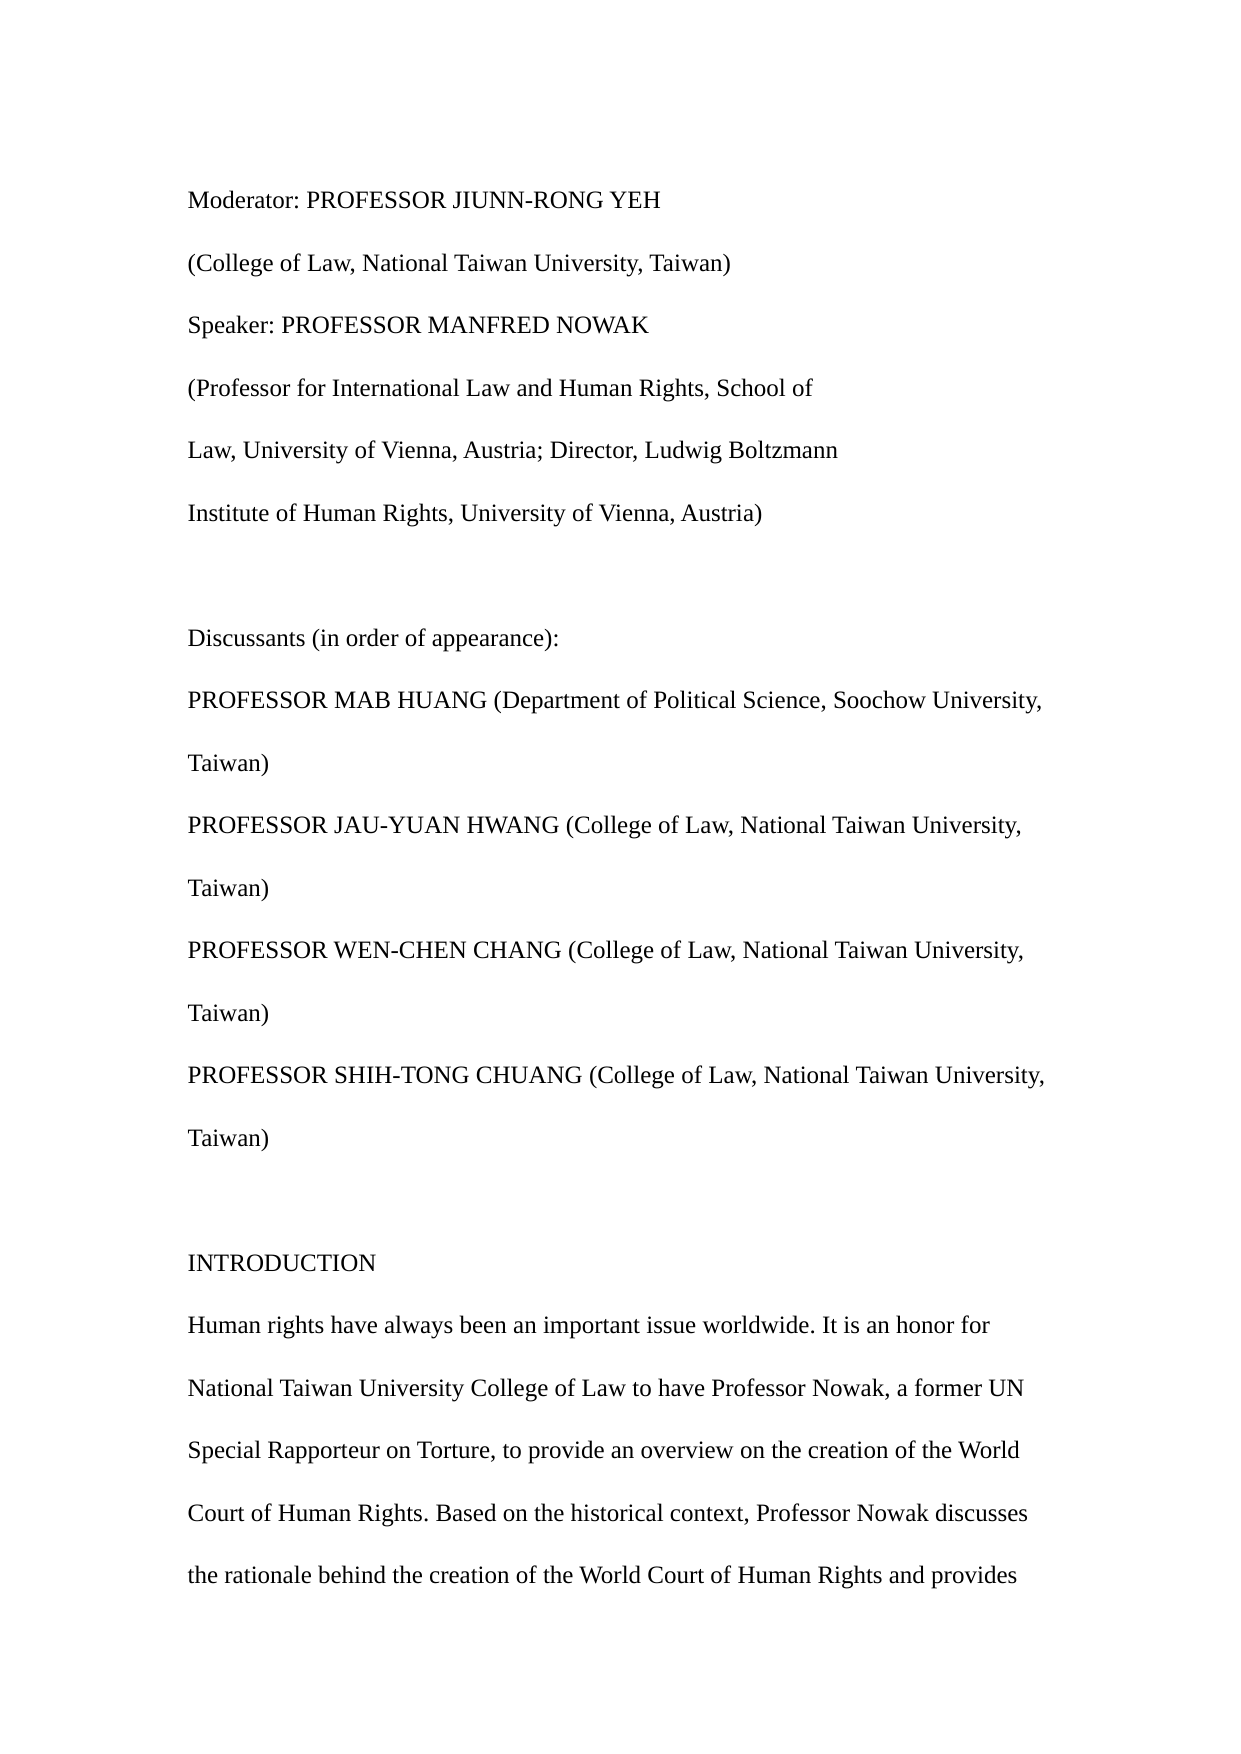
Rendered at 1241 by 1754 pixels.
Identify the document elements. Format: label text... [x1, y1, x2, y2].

text Moderator: PROFESSOR JIUNN-RONG YEH (College of Law, National Taiwan University, Taiwan) Speaker: PROFESSOR MANFRED NOWAK (Professor for International Law and Human Rights, School of Law, University of Vienna, Austria; Director, Ludwig Boltzmann Institute of Human Rights, University of Vienna, Austria) Discussants (in order of appearance): PROFESSOR MAB HUANG (Department of Political Science, Soochow University, Taiwan) PROFESSOR JAU-YUAN HWANG (College of Law, National Taiwan University, Taiwan) PROFESSOR WEN-CHEN CHANG (College of Law, National Taiwan University, Taiwan) PROFESSOR SHIH-TONG CHUANG (College of Law, National Taiwan University, Taiwan) INTRODUCTION Human rights have always been an important issue worldwide. It is an honor for National Taiwan University College of Law to have Professor Nowak, a former UN Special Rapporteur on Torture, to provide an overview on the creation of the World Court of Human Rights. Based on the historical context, Professor Nowak discusses the rationale behind the creation of the World Court of Human Rights and provides [187, 158, 1053, 1596]
